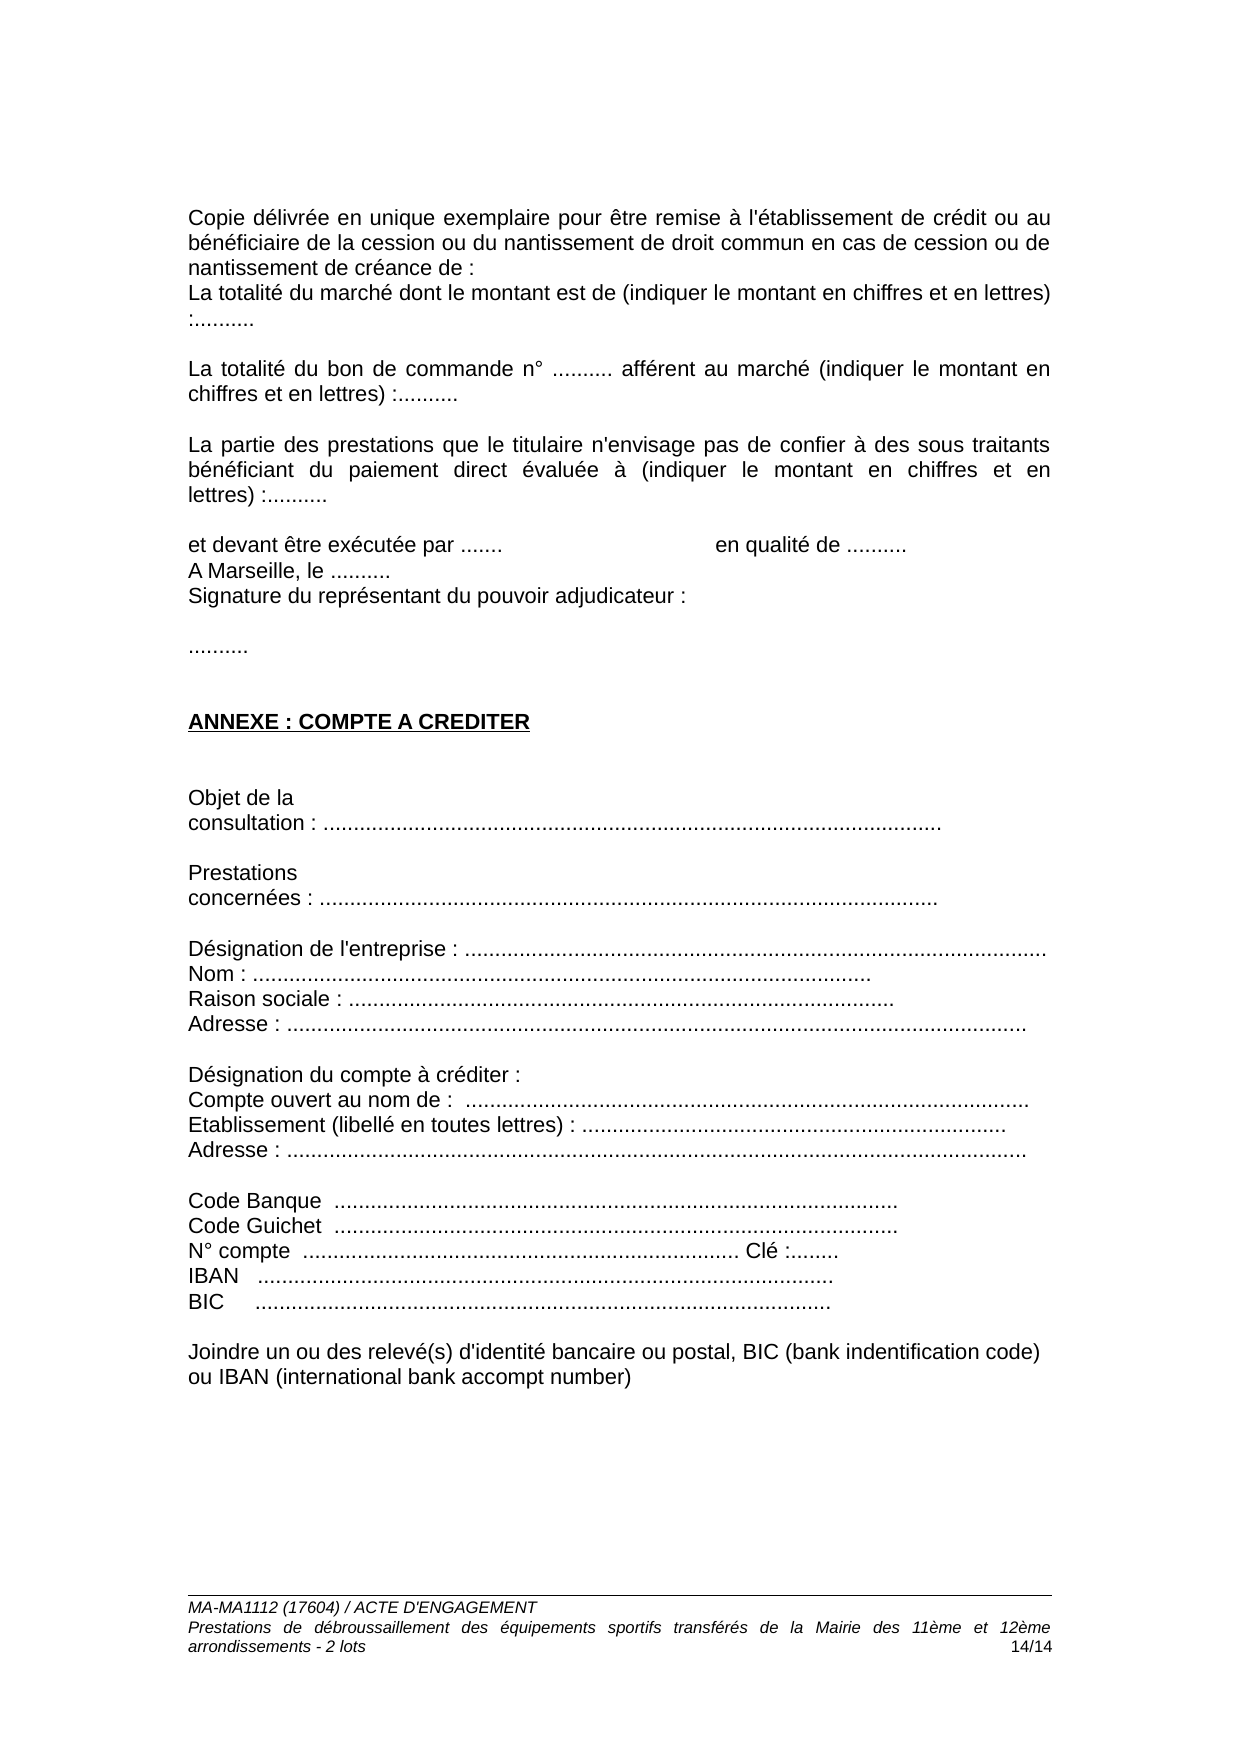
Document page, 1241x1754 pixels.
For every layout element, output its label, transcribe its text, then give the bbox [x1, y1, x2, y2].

text Prestations concernées : ...................................................................................................... [188, 860, 1052, 910]
text Code Banque ............................................................................................. [188, 1188, 1052, 1213]
text Code Guichet ............................................................................................. [188, 1213, 1052, 1238]
text Etablissement (libellé en toutes lettres) : ...................................................................... [188, 1112, 1052, 1137]
text La totalité du bon de commande n° .......... afférent au marché (indiquer le montant en chiffres et en lettres) :.......... [188, 356, 1052, 406]
text Adresse : .......................................................................................................................... [188, 1137, 1052, 1162]
text ANNEXE : COMPTE A CREDITER [188, 709, 1052, 734]
text Copie délivrée en unique exemplaire pour être remise à l'établissement de crédit ou au bénéficiaire de la cession ou du nantissement de droit commun en cas de cession ou de nantissement de créance de : [188, 204, 1052, 280]
text Désignation du compte à créditer : [188, 1062, 1052, 1087]
text BIC ............................................................................................... [188, 1288, 1052, 1314]
text Adresse : .......................................................................................................................... [188, 1011, 1052, 1036]
text Objet de la consultation : ...................................................................................................... [188, 784, 1052, 835]
text A Marseille, le .......... [188, 557, 1052, 583]
text .......... [188, 633, 1052, 658]
text Désignation de l'entreprise : ................................................................................................ [188, 936, 1052, 961]
text N° compte ........................................................................ Clé :........ [188, 1238, 1052, 1263]
text et devant être exécutée par ....... en qualité de .......... [188, 532, 1052, 557]
text IBAN ............................................................................................... [188, 1263, 1052, 1288]
text Compte ouvert au nom de : ............................................................................................. [188, 1087, 1052, 1112]
text Nom : ...................................................................................................... [188, 961, 1052, 986]
text Raison sociale : .......................................................................................... [188, 986, 1052, 1011]
text Signature du représentant du pouvoir adjudicateur : [188, 583, 1052, 608]
text La totalité du marché dont le montant est de (indiquer le montant en chiffres et en lettres) :.......... [188, 280, 1052, 331]
text Joindre un ou des relevé(s) d'identité bancaire ou postal, BIC (bank indentification code) ou IBAN (international bank accompt number) [188, 1339, 1052, 1389]
text La partie des prestations que le titulaire n'envisage pas de confier à des sous traitants bénéficiant du paiement direct évaluée à (indiquer le montant en chiffres et en lettres) :.......... [188, 431, 1052, 507]
